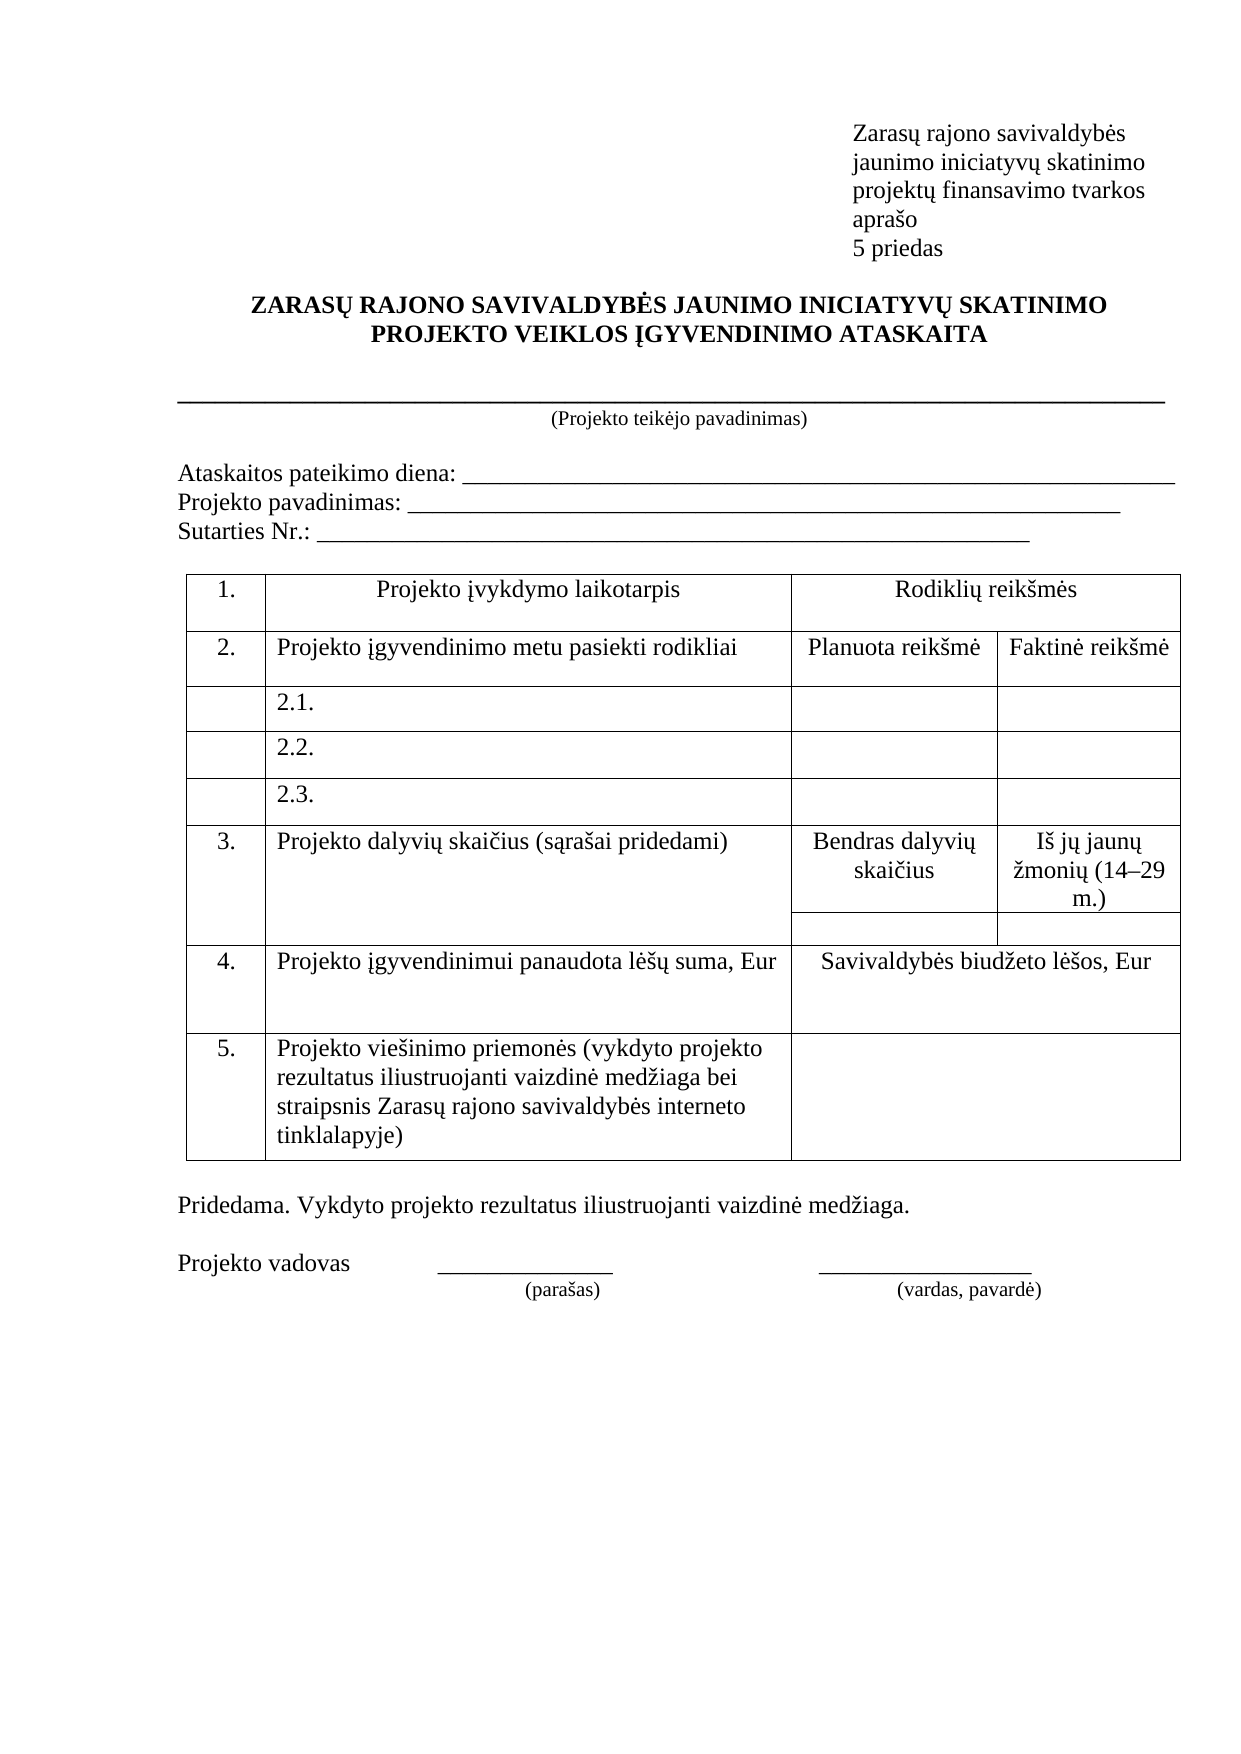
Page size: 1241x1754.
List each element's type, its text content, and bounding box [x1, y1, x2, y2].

table_cell Projekto įgyvendinimui panaudota lėšų suma, Eur [266, 946, 791, 1032]
table_cell Projekto viešinimo priemonės (vykdyto projekto rezultatus iliustruojanti vaizdinė medžiaga bei straipsnis Zarasų rajono savivaldybės interneto tinklalapyje) [266, 1034, 791, 1160]
text Zarasų rajono savivaldybės jaunimo iniciatyvų skatinimo projektų finansavimo tvarkos aprašo [852, 118, 1181, 233]
table_cell Iš jų jaunų žmonių (14–29 m.) [998, 826, 1180, 912]
table_cell Faktinė reikšmė [998, 632, 1180, 686]
table_header Projekto įvykdymo laikotarpis [266, 575, 791, 631]
text (parašas) (vardas, pavardė) [177, 1276, 1181, 1301]
table_cell 4. [187, 946, 265, 1032]
text Projekto vadovas ______________ _________________ [177, 1248, 1181, 1276]
table_cell Savivaldybės biudžeto lėšos, Eur [792, 946, 1180, 1032]
table_header Rodiklių reikšmės [792, 575, 1180, 631]
table_cell [187, 732, 265, 778]
text Pridedama. Vykdyto projekto rezultatus iliustruojanti vaizdinė medžiaga. [177, 1190, 1181, 1219]
text (Projekto teikėjo pavadinimas) [177, 406, 1181, 430]
text Sutarties Nr.: _________________________________________________________ [177, 516, 1181, 545]
table_cell 5. [187, 1034, 265, 1160]
table_cell Projekto įgyvendinimo metu pasiekti rodikliai [266, 632, 791, 686]
table_cell Bendras dalyvių skaičius [792, 826, 997, 912]
table_cell [998, 779, 1180, 825]
table_cell [187, 779, 265, 825]
table_cell Planuota reikšmė [792, 632, 997, 686]
text ZARASŲ RAJONO SAVIVALDYBĖS JAUNIMO INICIATYVŲ SKATINIMO [177, 291, 1181, 319]
table_cell [792, 913, 997, 945]
table_cell 2.3. [266, 779, 791, 825]
text Ataskaitos pateikimo diena: _________________________________________________________ [177, 458, 1181, 487]
text 5 priedas [777, 233, 1181, 262]
table_cell [998, 732, 1180, 778]
table_cell Projekto dalyvių skaičius (sąrašai pridedami) [266, 826, 791, 945]
table_cell [187, 687, 265, 731]
table_cell 2.2. [266, 732, 791, 778]
text _______________________________________________________________________________ [177, 377, 1181, 406]
text Projekto pavadinimas: _________________________________________________________ [177, 487, 1181, 516]
table_cell 2.1. [266, 687, 791, 731]
table_cell 2. [187, 632, 265, 686]
table_cell [998, 913, 1180, 945]
table_cell [792, 732, 997, 778]
table_cell [792, 779, 997, 825]
text PROJEKTO VEIKLOS ĮGYVENDINIMO ATASKAITA [177, 319, 1181, 348]
table_cell 3. [187, 826, 265, 945]
table_cell [792, 1034, 1180, 1160]
table_cell [998, 687, 1180, 731]
table_cell [792, 687, 997, 731]
table_header 1. [187, 575, 265, 631]
